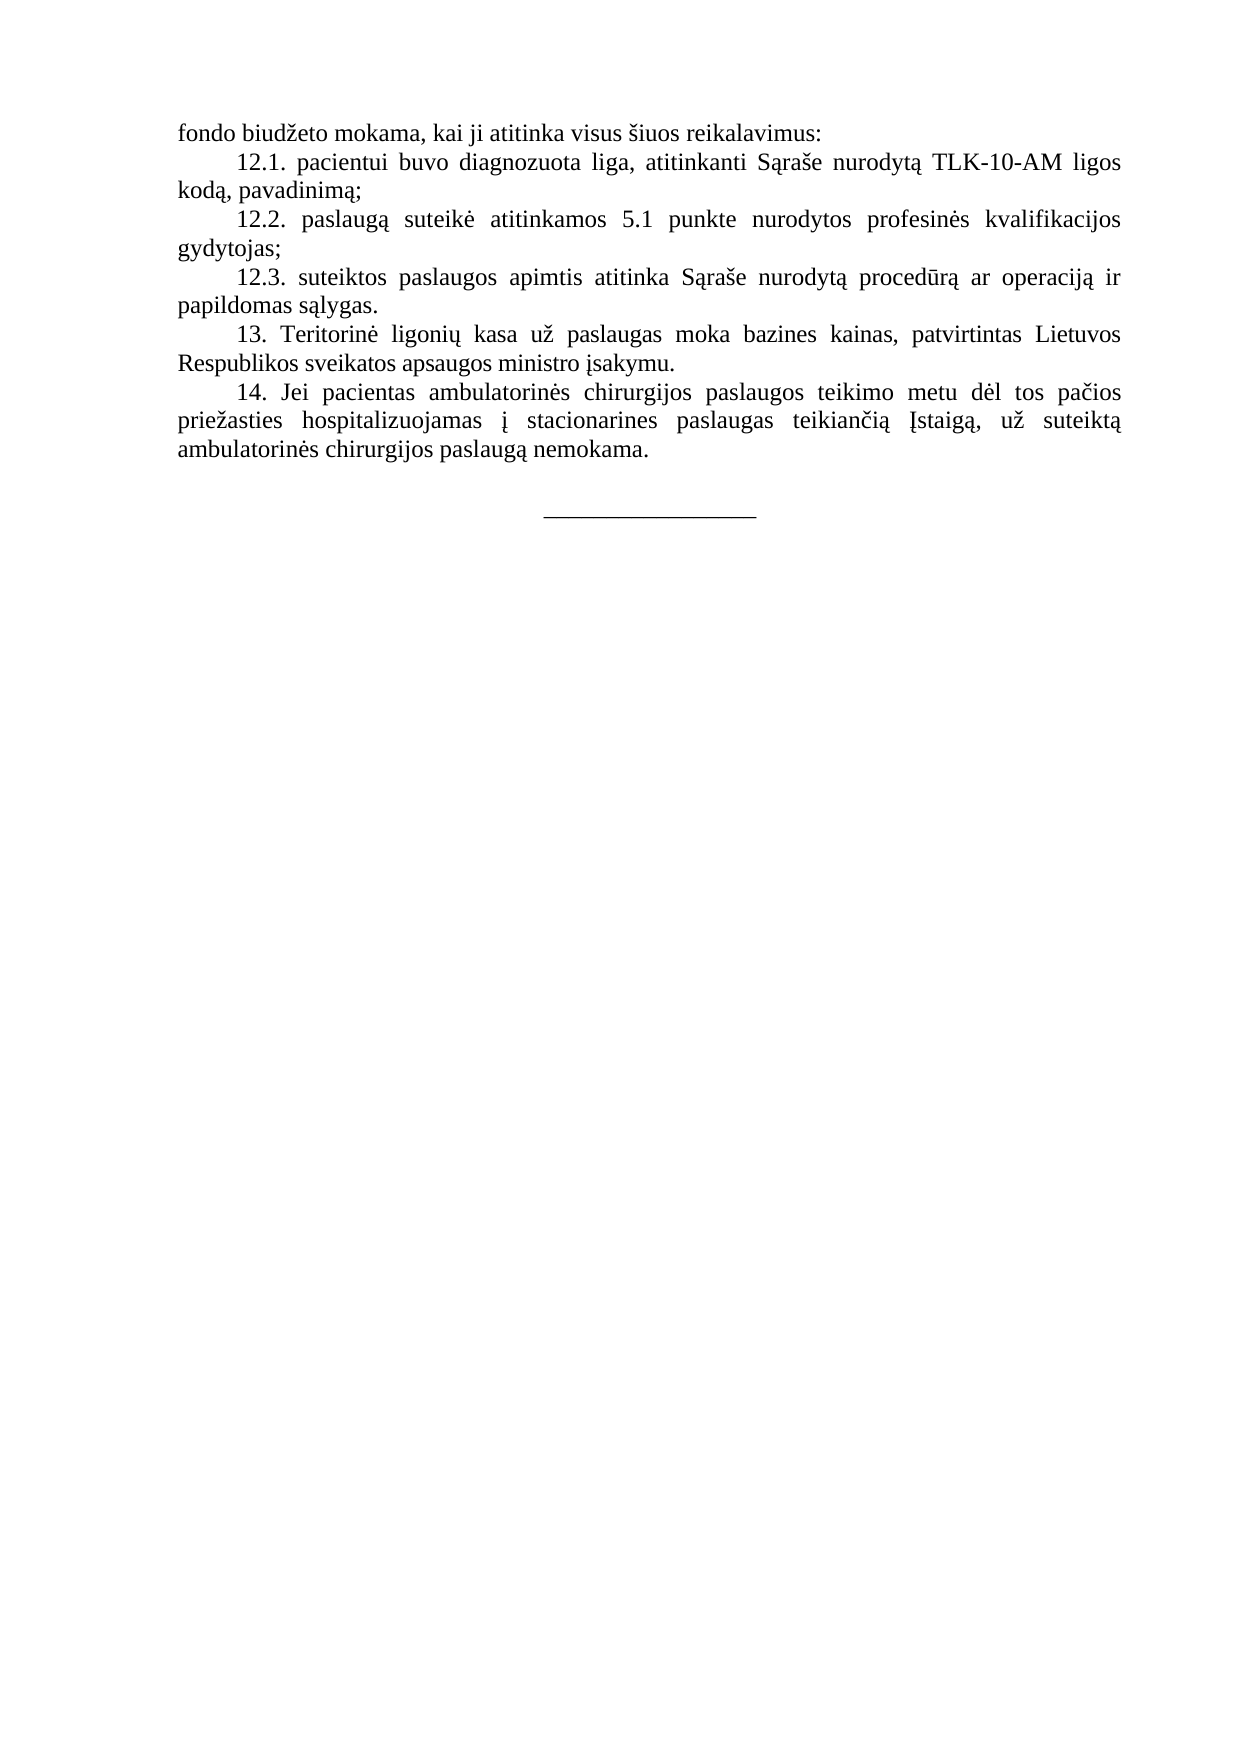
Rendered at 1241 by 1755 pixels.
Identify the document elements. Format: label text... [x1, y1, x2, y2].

text _________________ [177, 492, 1122, 521]
text 13. Teritorinė ligonių kasa už paslaugas moka bazines kainas, patvirtintas Lietuvos Respublikos sveikatos apsaugos ministro įsakymu. [177, 319, 1122, 377]
text 12.2. paslaugą suteikė atitinkamos 5.1 punkte nurodytos profesinės kvalifikacijos gydytojas; [177, 204, 1122, 262]
text 12.1. pacientui buvo diagnozuota liga, atitinkanti Sąraše nurodytą TLK-10-AM ligos kodą, pavadinimą; [177, 147, 1122, 204]
text 14. Jei pacientas ambulatorinės chirurgijos paslaugos teikimo metu dėl tos pačios priežasties hospitalizuojamas į stacionarines paslaugas teikiančią Įstaigą, už suteiktą ambulatorinės chirurgijos paslaugą nemokama. [177, 377, 1122, 463]
text 12.3. suteiktos paslaugos apimtis atitinka Sąraše nurodytą procedūrą ar operaciją ir papildomas sąlygas. [177, 262, 1122, 319]
text fondo biudžeto mokama, kai ji atitinka visus šiuos reikalavimus: [177, 118, 1122, 147]
